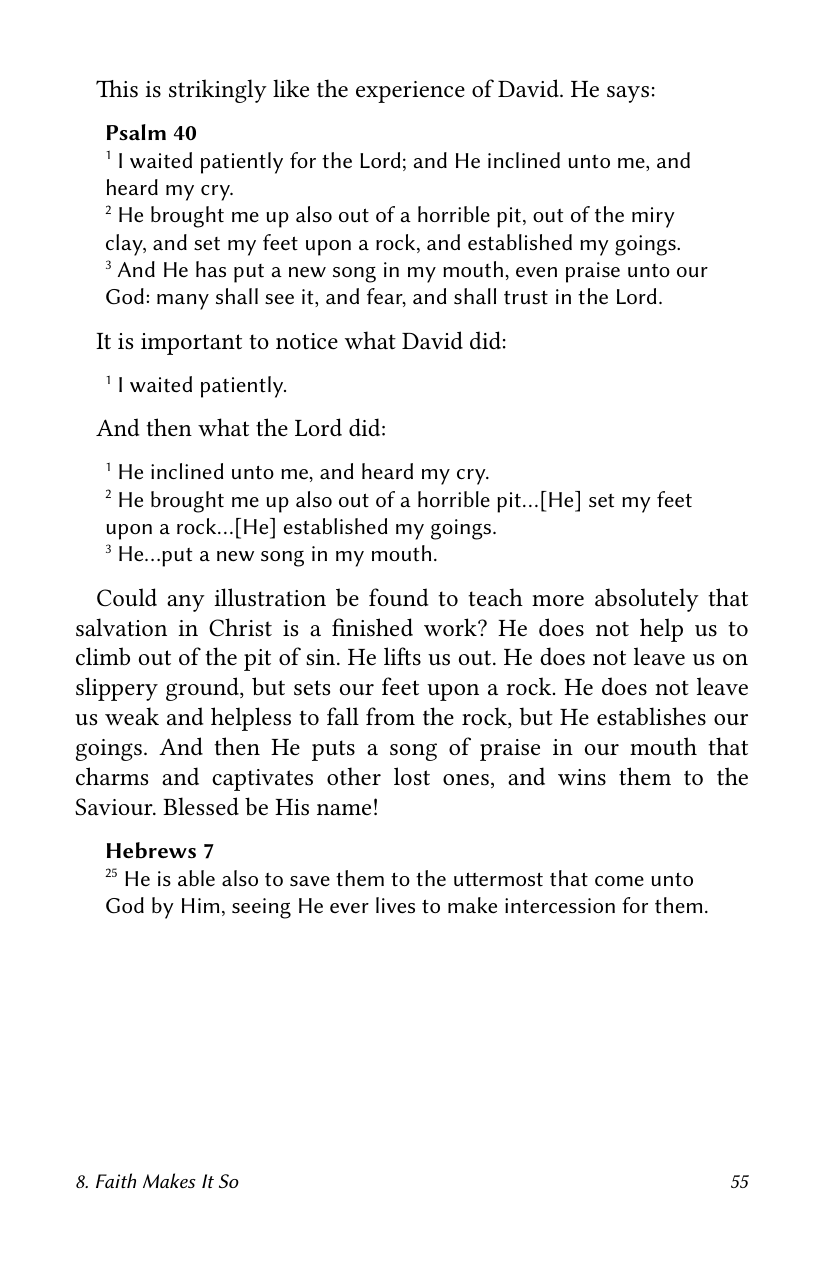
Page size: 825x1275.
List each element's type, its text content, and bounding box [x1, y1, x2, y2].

text 2 He brought me up also out of a horrible pit...[He] set my feet upon a rock...[He] established my goings. [105, 486, 720, 540]
text Hebrews 7 [105, 838, 750, 864]
text 1 I waited patiently. [105, 372, 720, 398]
text 25 He is able also to save them to the uttermost that come unto God by Him, seeing He ever lives to make intercession for them. [105, 865, 720, 919]
text Psalm 40 [105, 120, 750, 146]
text 3 He...put a new song in my mouth. [105, 541, 720, 567]
text This is strikingly like the experience of David. He says: [75, 75, 750, 103]
text 3 And He has put a new song in my mouth, even praise unto our God: many shall see it, and fear, and shall trust in the Lord. [105, 257, 720, 311]
text And then what the Lord did: [75, 414, 750, 443]
text 1 I waited patiently for the Lord; and He inclined unto me, and heard my cry. [105, 147, 720, 201]
text 1 He inclined unto me, and heard my cry. [105, 459, 720, 485]
text Could any illustration be found to teach more absolutely that salvation in Christ is a finished work? He does not help us to climb out of the pit of sin. He lifts us out. He does not leave us on slippery ground, but sets our feet upon a rock. He does not leave us weak and helpless to fall from the rock, but He establishes our goings. And then He puts a song of praise in our mouth that charms and captivates other lost ones, and wins them to the Saviour. Blessed be His name! [75, 584, 750, 821]
text It is important to notice what David did: [75, 327, 750, 355]
text 2 He brought me up also out of a horrible pit, out of the miry clay, and set my feet upon a rock, and established my goings. [105, 202, 720, 256]
